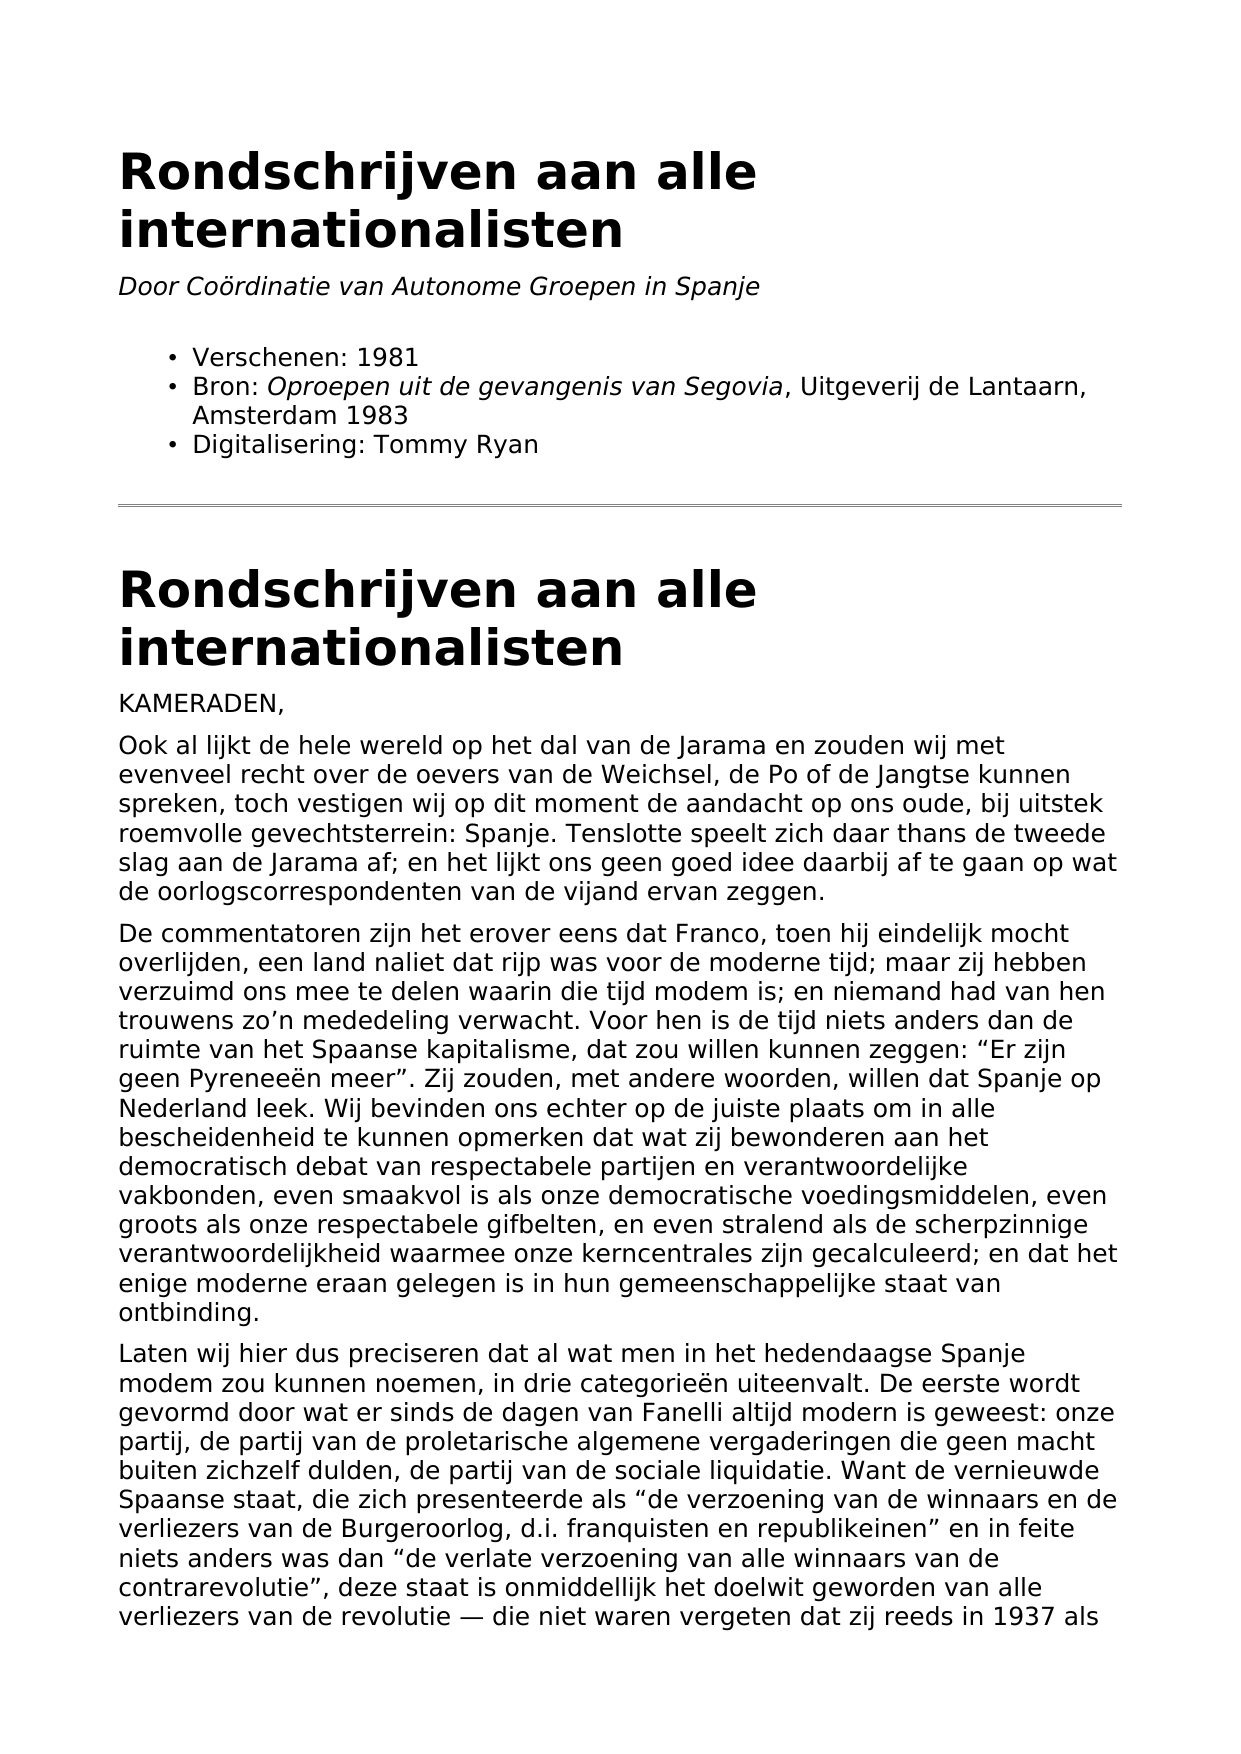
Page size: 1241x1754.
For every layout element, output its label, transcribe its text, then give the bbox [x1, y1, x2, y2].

text Laten wij hier dus preciseren dat al wat men in het hedendaagse Spanje modem zou kunnen noemen, in drie categorieën uiteenvalt. De eerste wordt gevormd door wat er sinds de dagen van Fanelli altijd modern is geweest: onze partij, de partij van de proletarische algemene vergaderingen die geen macht buiten zichzelf dulden, de partij van de sociale liquidatie. Want de vernieuwde Spaanse staat, die zich presenteerde als “de verzoening van de winnaars en de verliezers van de Burgeroorlog, d.i. franquisten en republikeinen” en in feite niets anders was dan “de verlate verzoening van alle winnaars van de contrarevolutie”, deze staat is onmiddellijk het doelwit geworden van alle verliezers van de revolutie — die niet waren vergeten dat zij reeds in 1937 als [118, 1340, 1122, 1631]
subtitle Rondschrijven aan alle internationalisten [118, 143, 1122, 259]
text Door Coördinatie van Autonome Groepen in Spanje [118, 272, 1122, 301]
list Digitalisering: Tommy Ryan [177, 431, 1122, 460]
text De commentatoren zijn het erover eens dat Franco, toen hij eindelijk mocht overlijden, een land naliet dat rijp was voor de moderne tijd; maar zij hebben verzuimd ons mee te delen waarin die tijd modem is; en niemand had van hen trouwens zo’n mededeling verwacht. Voor hen is de tijd niets anders dan de ruimte van het Spaanse kapitalisme, dat zou willen kunnen zeggen: “Er zijn geen Pyreneeën meer”. Zij zouden, met andere woorden, willen dat Spanje op Nederland leek. Wij bevinden ons echter op de juiste plaats om in alle bescheidenheid te kunnen opmerken dat wat zij bewonderen aan het democratisch debat van respectabele partijen en verantwoordelijke vakbonden, even smaakvol is als onze democratische voedingsmiddelen, even groots als onze respectabele gifbelten, en even stralend als de scherpzinnige verantwoordelijkheid waarmee onze kerncentrales zijn gecalculeerd; en dat het enige moderne eraan gelegen is in hun gemeenschappelijke staat van ontbinding. [118, 919, 1122, 1327]
text Ook al lijkt de hele wereld op het dal van de Jarama en zouden wij met evenveel recht over de oevers van de Weichsel, de Po of de Jangtse kunnen spreken, toch vestigen wij op dit moment de aandacht op ons oude, bij uitstek roemvolle gevechtsterrein: Spanje. Tenslotte speelt zich daar thans de tweede slag aan de Jarama af; en het lijkt ons geen goed idee daarbij af te gaan op wat de oorlogscorrespondenten van de vijand ervan zeggen. [118, 731, 1122, 906]
subtitle Rondschrijven aan alle internationalisten [118, 561, 1122, 677]
list Verschenen: 1981 [177, 343, 1122, 372]
list Bron: Oproepen uit de gevangenis van Segovia, Uitgeverij de Lantaarn, Amsterdam 1983 [177, 372, 1122, 431]
text KAMERADEN, [118, 690, 1122, 719]
